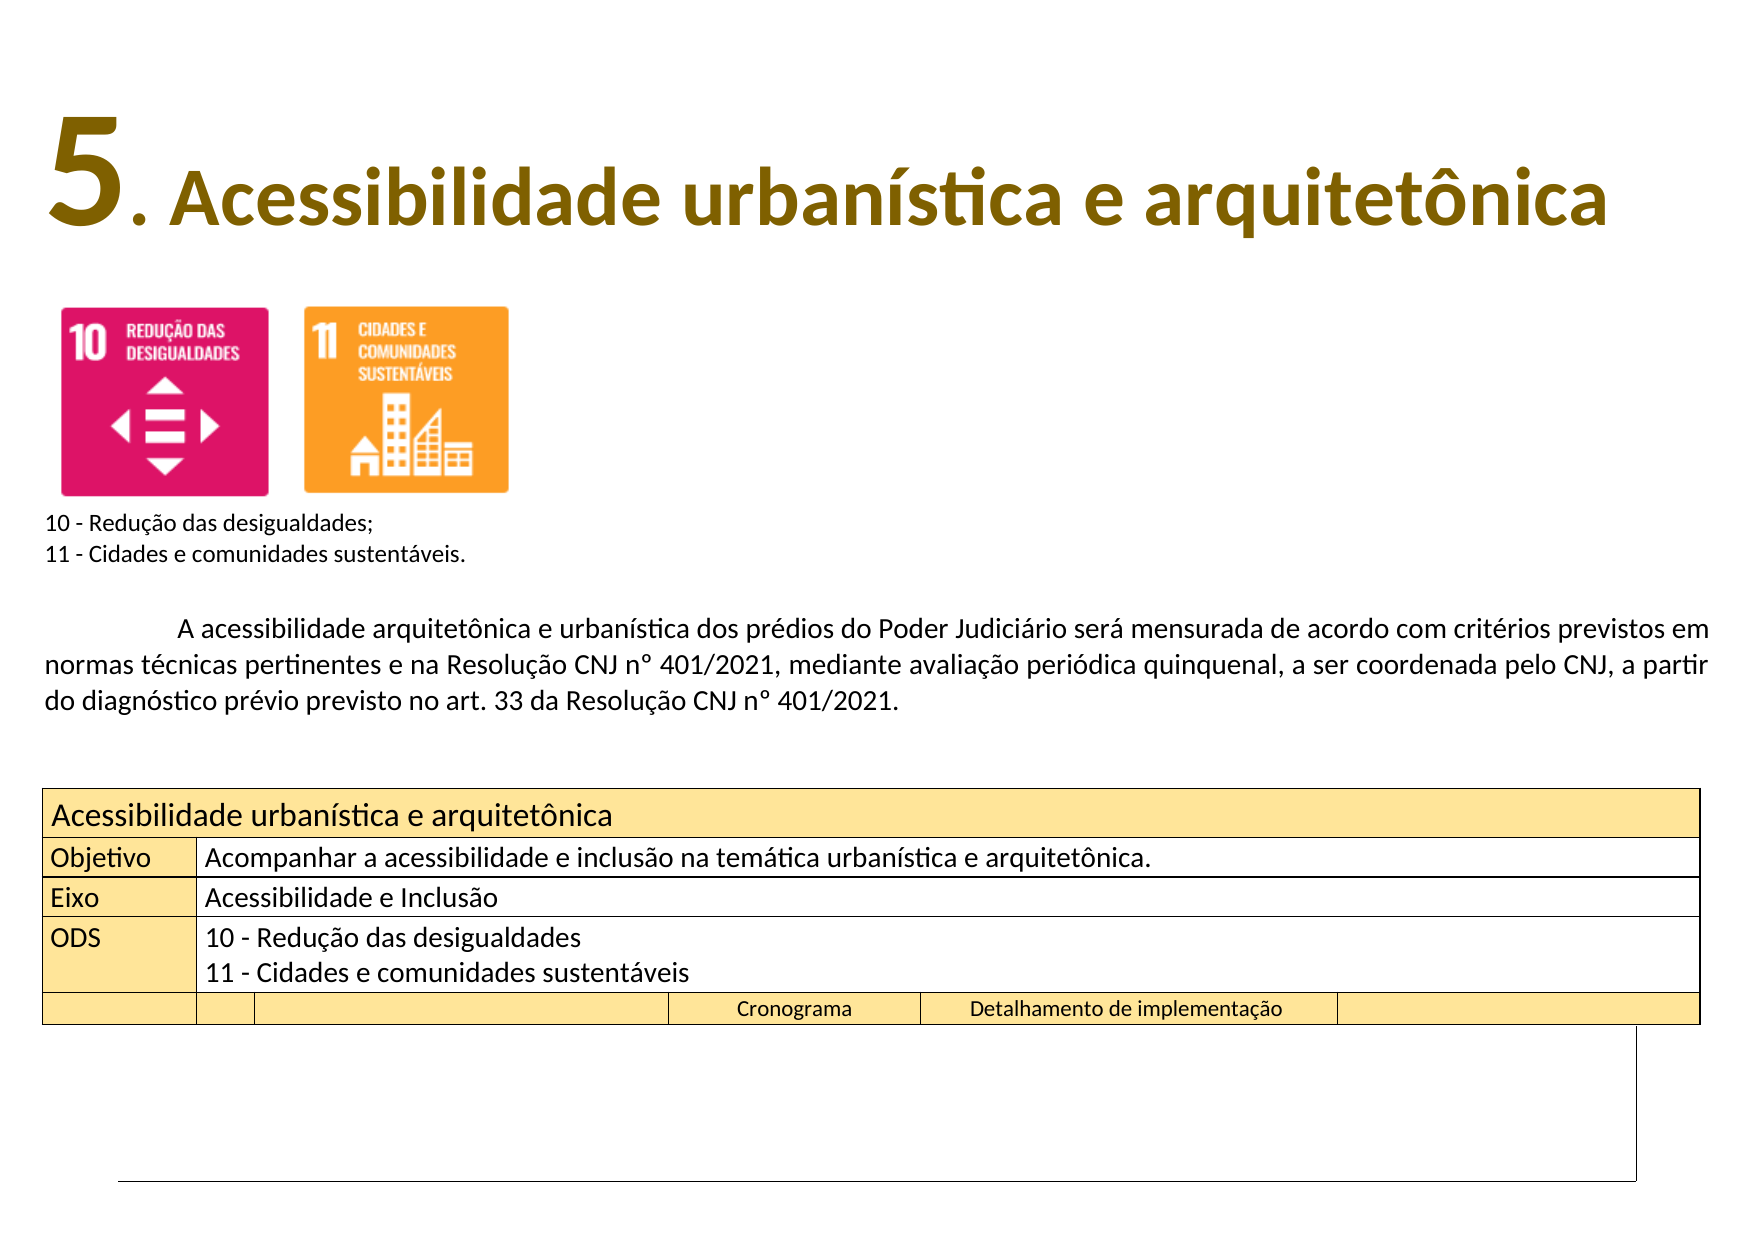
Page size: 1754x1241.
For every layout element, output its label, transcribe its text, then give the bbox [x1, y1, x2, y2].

text 10 - Redução das desigualdades; [44, 507, 1712, 538]
table_header Acessibilidade urbanística e arquitetônica [43, 789, 1699, 837]
table_cell Eixo [43, 878, 196, 916]
table_cell Objetivo [43, 838, 196, 876]
table_cell [1338, 993, 1699, 1024]
table_cell Acompanhar a acessibilidade e inclusão na temática urbanística e arquitetônica. [197, 838, 1699, 876]
table_cell Cronograma [669, 993, 920, 1024]
table_cell Acessibilidade e Inclusão [197, 878, 1699, 916]
table_cell ODS [43, 917, 196, 992]
table_cell [43, 993, 196, 1024]
table_cell [255, 993, 668, 1024]
text 11 - Cidades e comunidades sustentáveis. [44, 538, 1712, 568]
table_cell 10 - Redução das desigualdades 11 - Cidades e comunidades sustentáveis [197, 917, 1699, 992]
table_cell Detalhamento de implementação [921, 993, 1337, 1024]
text 5. Acessibilidade urbanística e arquitetônica [44, 63, 1636, 267]
table_cell [197, 993, 254, 1024]
text A acessibilidade arquitetônica e urbanística dos prédios do Poder Judiciário será mensurada de acordo com critérios previstos em normas técnicas pertinentes e na Resolução CNJ nº 401/2021, mediante avaliação periódica quinquenal, a ser coordenada pelo CNJ, a partir do diagnóstico prévio previsto no art. 33 da Resolução CNJ nº 401/2021. [44, 610, 1712, 717]
